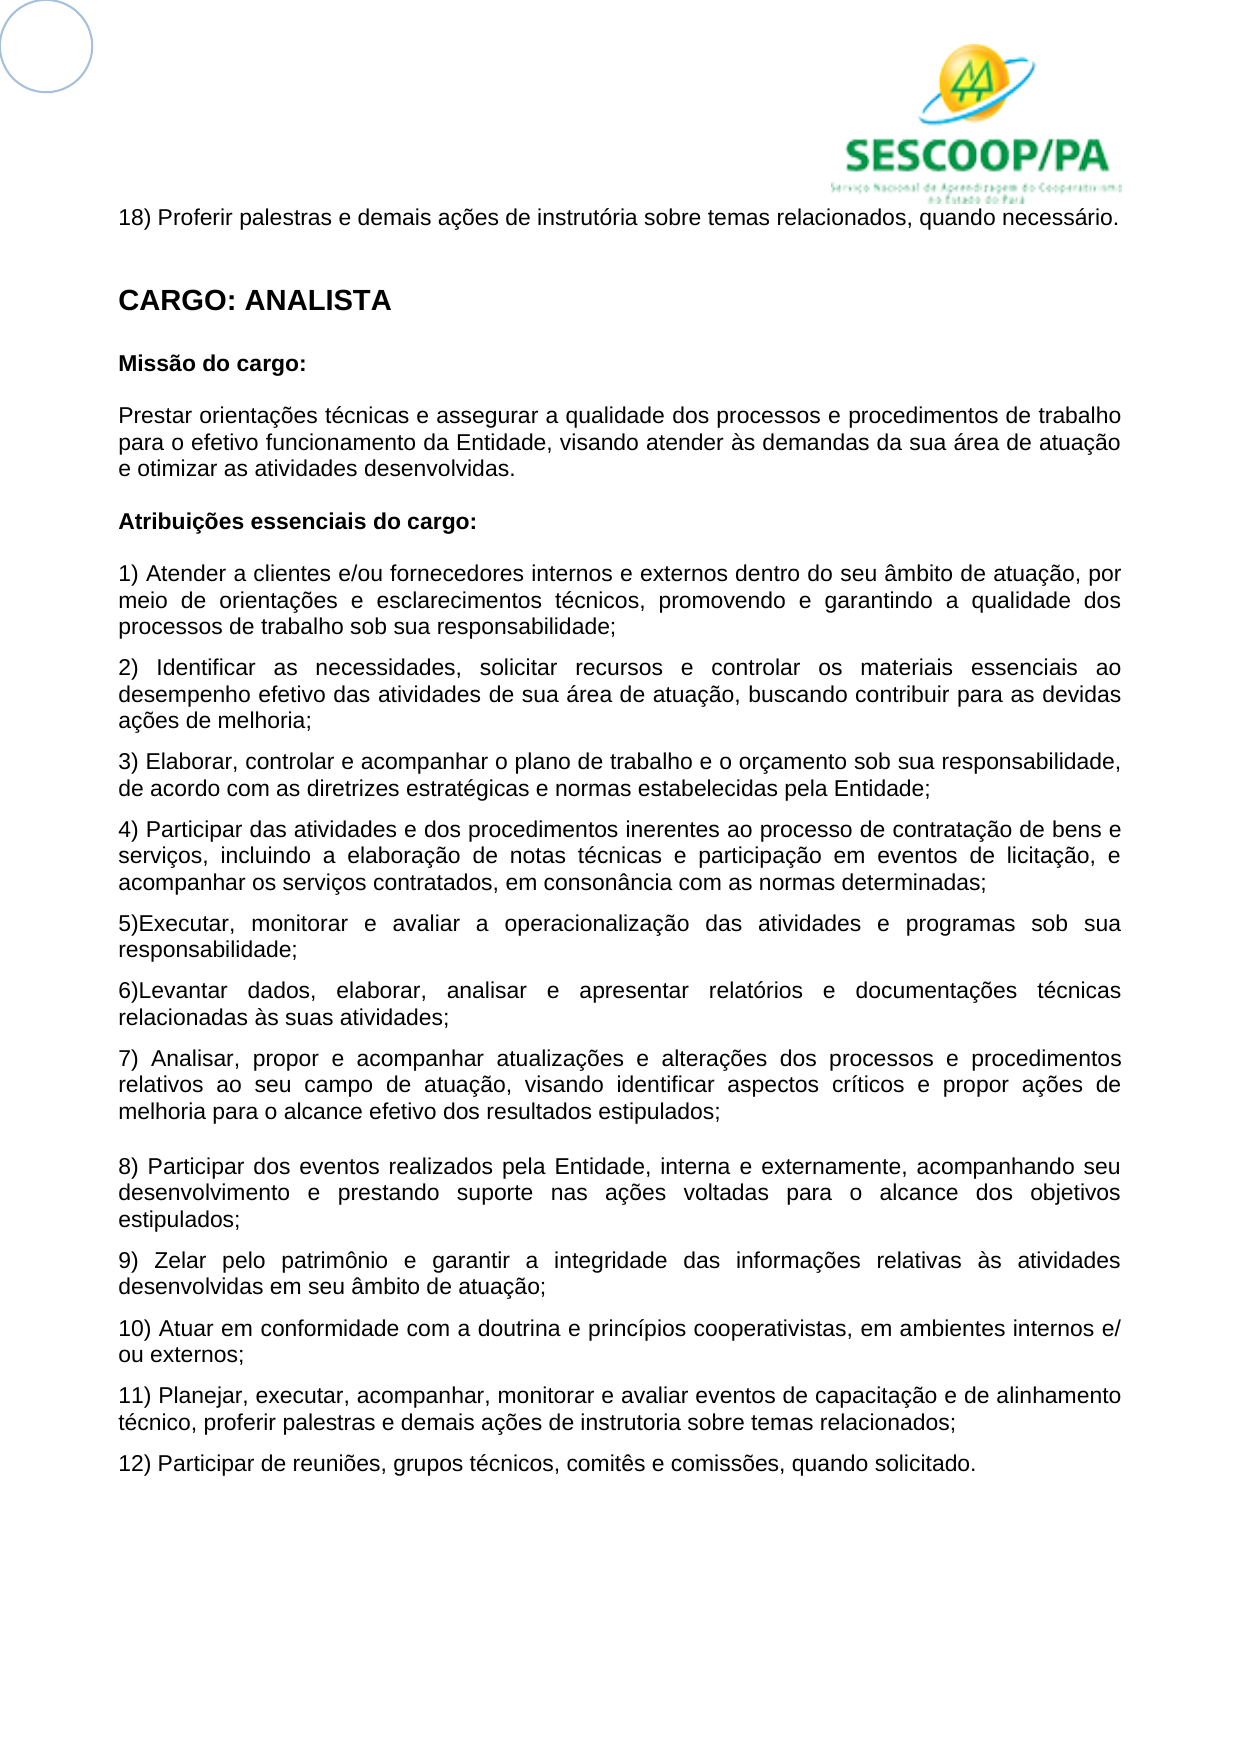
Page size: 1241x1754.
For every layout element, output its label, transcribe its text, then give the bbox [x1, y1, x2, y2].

text 11) Planejar, executar, acompanhar, monitorar e avaliar eventos de capacitação e de alinhamento técnico, proferir palestras e demais ações de instrutoria sobre temas relacionados; [118, 1382, 1122, 1435]
text 7) Analisar, propor e acompanhar atualizações e alterações dos processos e procedimentos relativos ao seu campo de atuação, visando identificar aspectos críticos e propor ações de melhoria para o alcance efetivo dos resultados estipulados; [118, 1045, 1122, 1124]
text 3) Elaborar, controlar e acompanhar o plano de trabalho e o orçamento sob sua responsabilidade, de acordo com as diretrizes estratégicas e normas estabelecidas pela Entidade; [118, 748, 1122, 801]
text 4) Participar das atividades e dos procedimentos inerentes ao processo de contratação de bens e serviços, incluindo a elaboração de notas técnicas e participação em eventos de licitação, e acompanhar os serviços contratados, em consonância com as normas determinadas; [118, 816, 1122, 895]
text 5)Executar, monitorar e avaliar a operacionalização das atividades e programas sob sua responsabilidade; [118, 910, 1122, 963]
table_header [107, 1503, 1137, 1603]
text 6)Levantar dados, elaborar, analisar e apresentar relatórios e documentações técnicas relacionadas às suas atividades; [118, 977, 1122, 1030]
text 18) Proferir palestras e demais ações de instrutória sobre temas relacionados, quando necessário. [118, 203, 1122, 230]
text Missão do cargo: [118, 349, 1122, 376]
text CARGO: ANALISTA [118, 282, 1122, 316]
text 1) Atender a clientes e/ou fornecedores internos e externos dentro do seu âmbito de atuação, por meio de orientações e esclarecimentos técnicos, promovendo e garantindo a qualidade dos processos de trabalho sob sua responsabilidade; [118, 560, 1122, 639]
text Prestar orientações técnicas e assegurar a qualidade dos processos e procedimentos de trabalho para o efetivo funcionamento da Entidade, visando atender às demandas da sua área de atuação e otimizar as atividades desenvolvidas. [118, 402, 1122, 481]
text 9) Zelar pelo patrimônio e garantir a integridade das informações relativas às atividades desenvolvidas em seu âmbito de atuação; [118, 1247, 1122, 1299]
text 2) Identificar as necessidades, solicitar recursos e controlar os materiais essenciais ao desempenho efetivo das atividades de sua área de atuação, buscando contribuir para as devidas ações de melhoria; [118, 654, 1122, 733]
text 8) Participar dos eventos realizados pela Entidade, interna e externamente, acompanhando seu desenvolvimento e prestando suporte nas ações voltadas para o alcance dos objetivos estipulados; [118, 1153, 1122, 1232]
text Atribuições essenciais do cargo: [118, 508, 1122, 534]
text 12) Participar de reuniões, grupos técnicos, comitês e comissões, quando solicitado. [118, 1450, 1122, 1476]
text 10) Atuar em conformidade com a doutrina e princípios cooperativistas, em ambientes internos e/ ou externos; [118, 1314, 1122, 1367]
